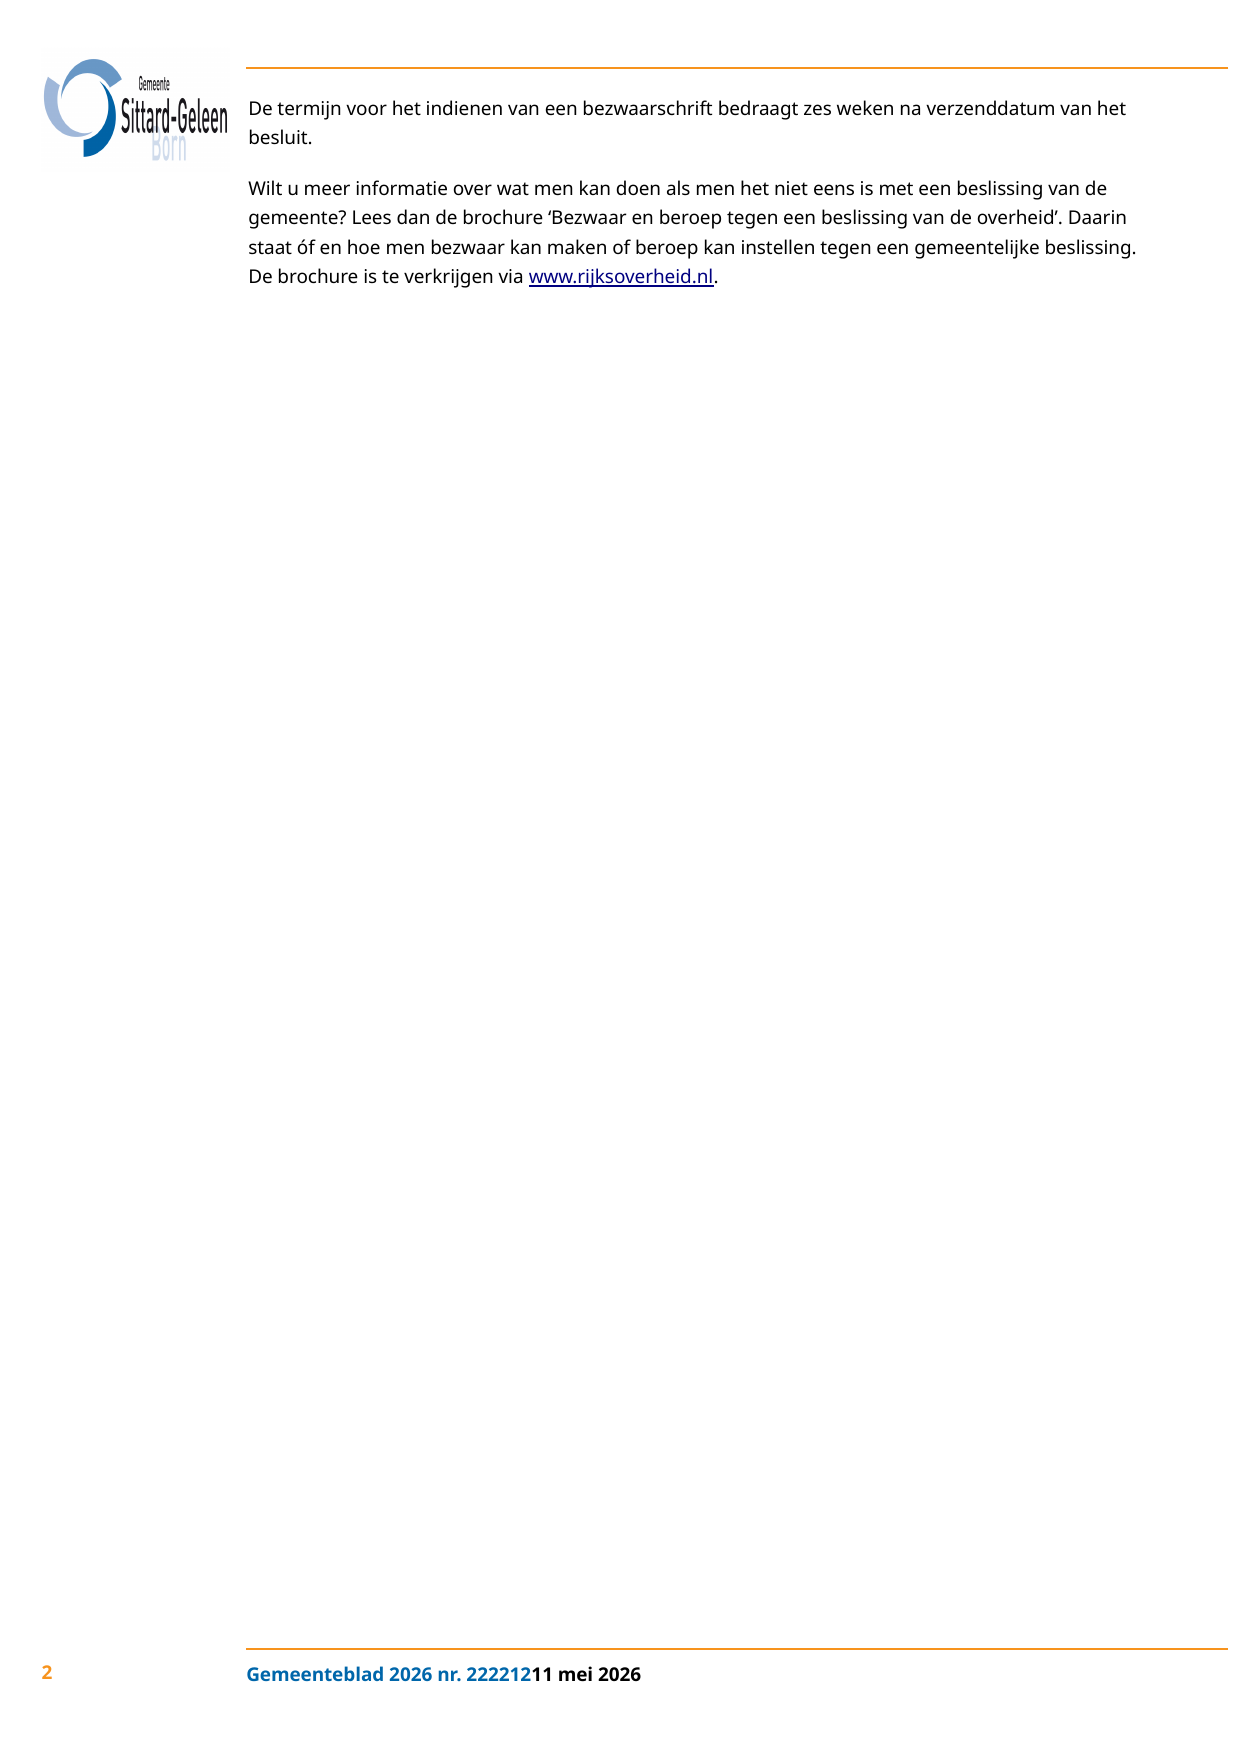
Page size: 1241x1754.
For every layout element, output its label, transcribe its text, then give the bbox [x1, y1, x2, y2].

text De termijn voor het indienen van een bezwaarschrift bedraagt zes weken na verzenddatum van het besluit. [248, 95, 1152, 150]
text Wilt u meer informatie over wat men kan doen als men het niet eens is met een beslissing van de gemeente? Lees dan de brochure ‘Bezwaar en beroep tegen een beslissing van de overheid’. Daarin staat óf en hoe men bezwaar kan maken of beroep kan instellen tegen een gemeentelijke beslissing. De brochure is te verkrijgen via www.rijksoverheid.nl. [248, 175, 1152, 289]
picture [41, 47, 231, 172]
